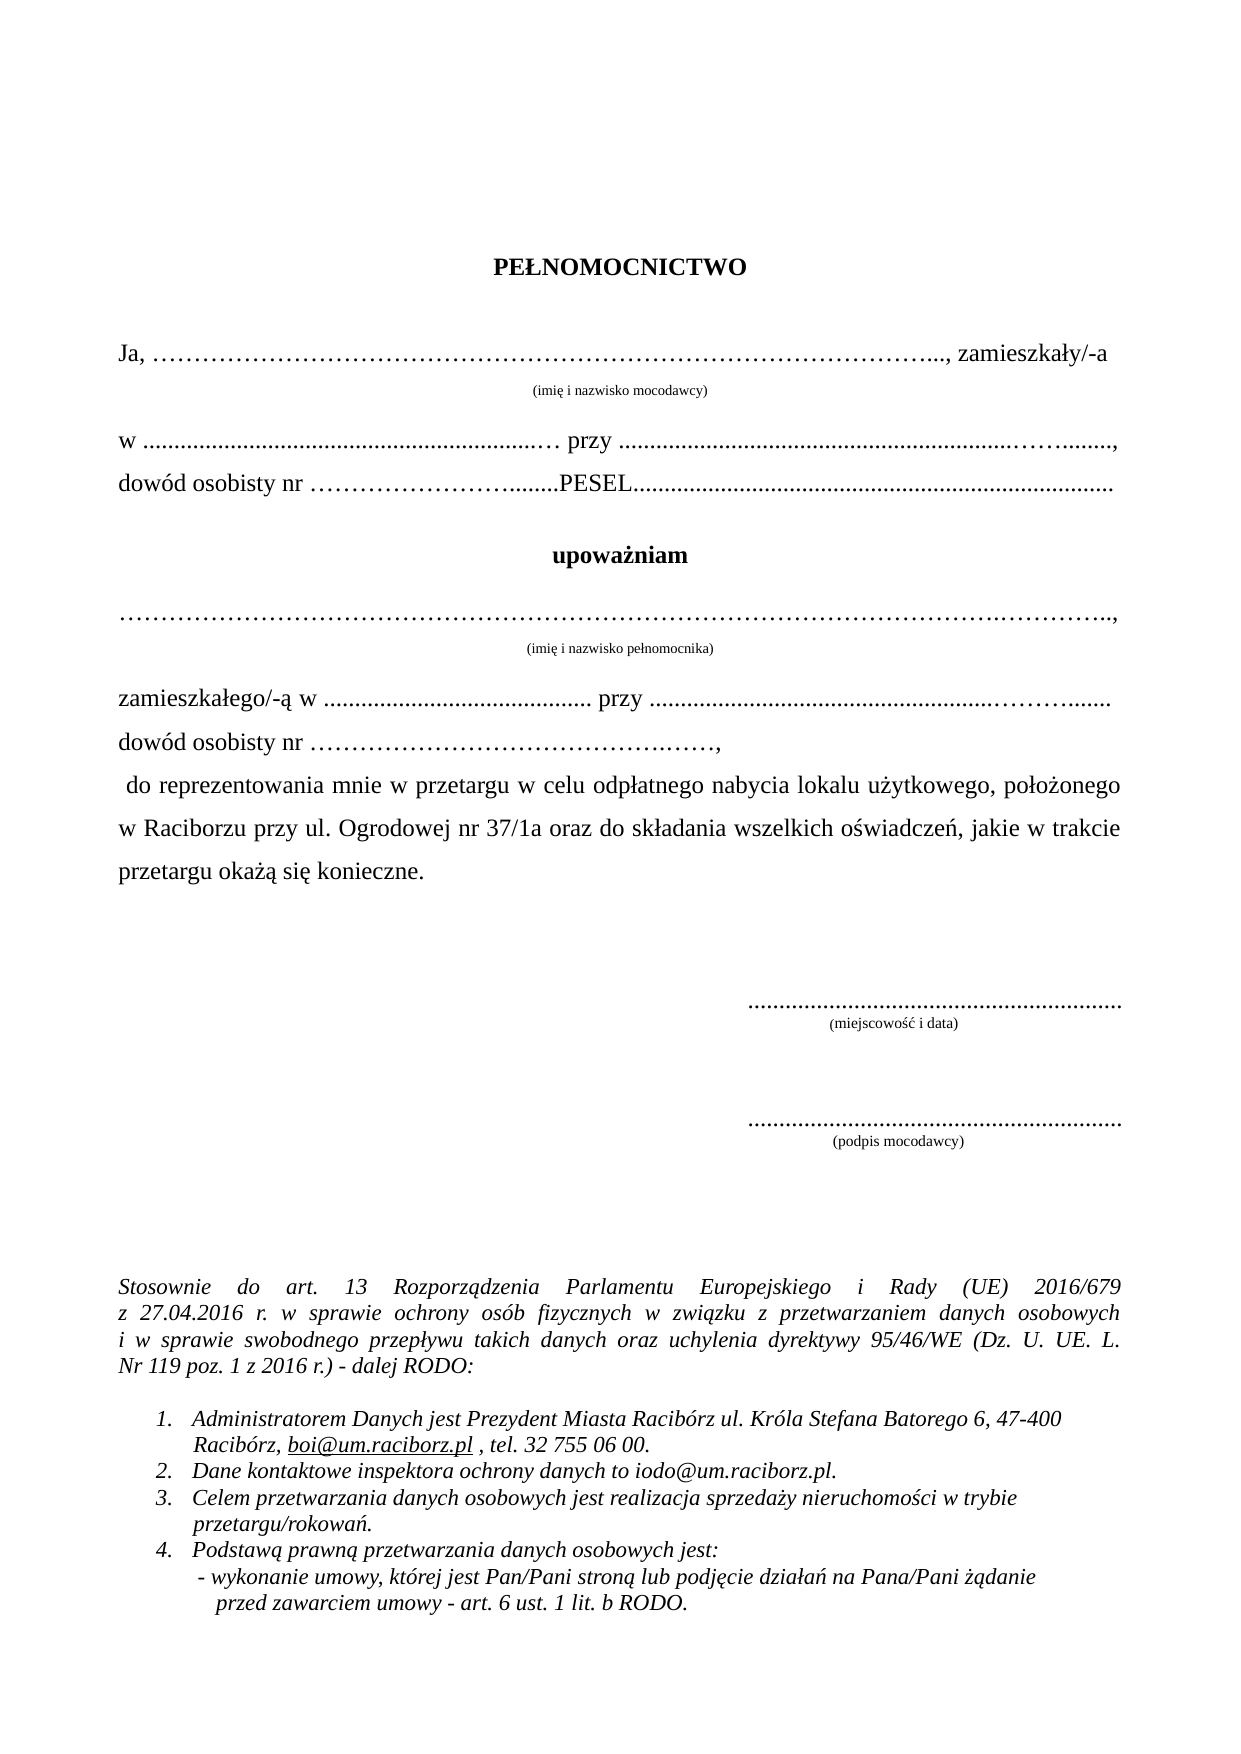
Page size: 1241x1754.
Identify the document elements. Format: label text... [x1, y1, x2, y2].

text Ja, …………………………………………………………………………………..., zamieszkały/-a [118, 338, 1122, 367]
text (imię i nazwisko pełnomocnika) [118, 640, 1122, 669]
text zamieszkałego/-ą w ........................................... przy .......................................................………....... [118, 683, 1122, 712]
list Dane kontaktowe inspektora ochrony danych to iodo@um.raciborz.pl. [156, 1457, 1122, 1484]
text (imię i nazwisko mocodawcy) [118, 382, 1122, 410]
text dowód osobisty nr ……………………........PESEL............................................................................. [118, 468, 1122, 497]
text …………………………………………………………………………………………….………….., [118, 597, 1122, 626]
list - wykonanie umowy, której jest Pan/Pani stroną lub podjęcie działań na Pana/Pani żądanie przed zawarciem umowy - art. 6 ust. 1 lit. b RODO. [118, 1563, 1122, 1616]
text PEŁNOMOCNICTWO [118, 252, 1122, 281]
list Podstawą prawną przetwarzania danych osobowych jest: [156, 1536, 1122, 1563]
text ............................................................ [118, 1103, 1122, 1132]
text (podpis mocodawcy) [833, 1132, 1122, 1163]
text (miejscowość i data) [815, 1014, 1122, 1045]
text ............................................................ [118, 985, 1122, 1014]
text upoważniam [118, 540, 1122, 568]
text w ...............................................................… przy ...............................................................……........, [118, 425, 1122, 453]
list Administratorem Danych jest Prezydent Miasta Racibórz ul. Króla Stefana Batorego 6, 47-400 Racibórz, boi@um.raciborz.pl , tel. 32 755 06 00. [156, 1405, 1122, 1457]
text dowód osobisty nr …………………………………….……, [118, 727, 1122, 755]
list Celem przetwarzania danych osobowych jest realizacja sprzedaży nieruchomości w trybie przetargu/rokowań. [156, 1484, 1122, 1536]
text do reprezentowania mnie w przetargu w celu odpłatnego nabycia lokalu użytkowego, położonego w Raciborzu przy ul. Ogrodowej nr 37/1a oraz do składania wszelkich oświadczeń, jakie w trakcie przetargu okażą się konieczne. [118, 770, 1122, 885]
text Stosownie do art. 13 Rozporządzenia Parlamentu Europejskiego i Rady (UE) 2016/679 z 27.04.2016 r. w sprawie ochrony osób fizycznych w związku z przetwarzaniem danych osobowych i w sprawie swobodnego przepływu takich danych oraz uchylenia dyrektywy 95/46/WE (Dz. U. UE. L. Nr 119 poz. 1 z 2016 r.) - dalej RODO: [118, 1273, 1122, 1378]
